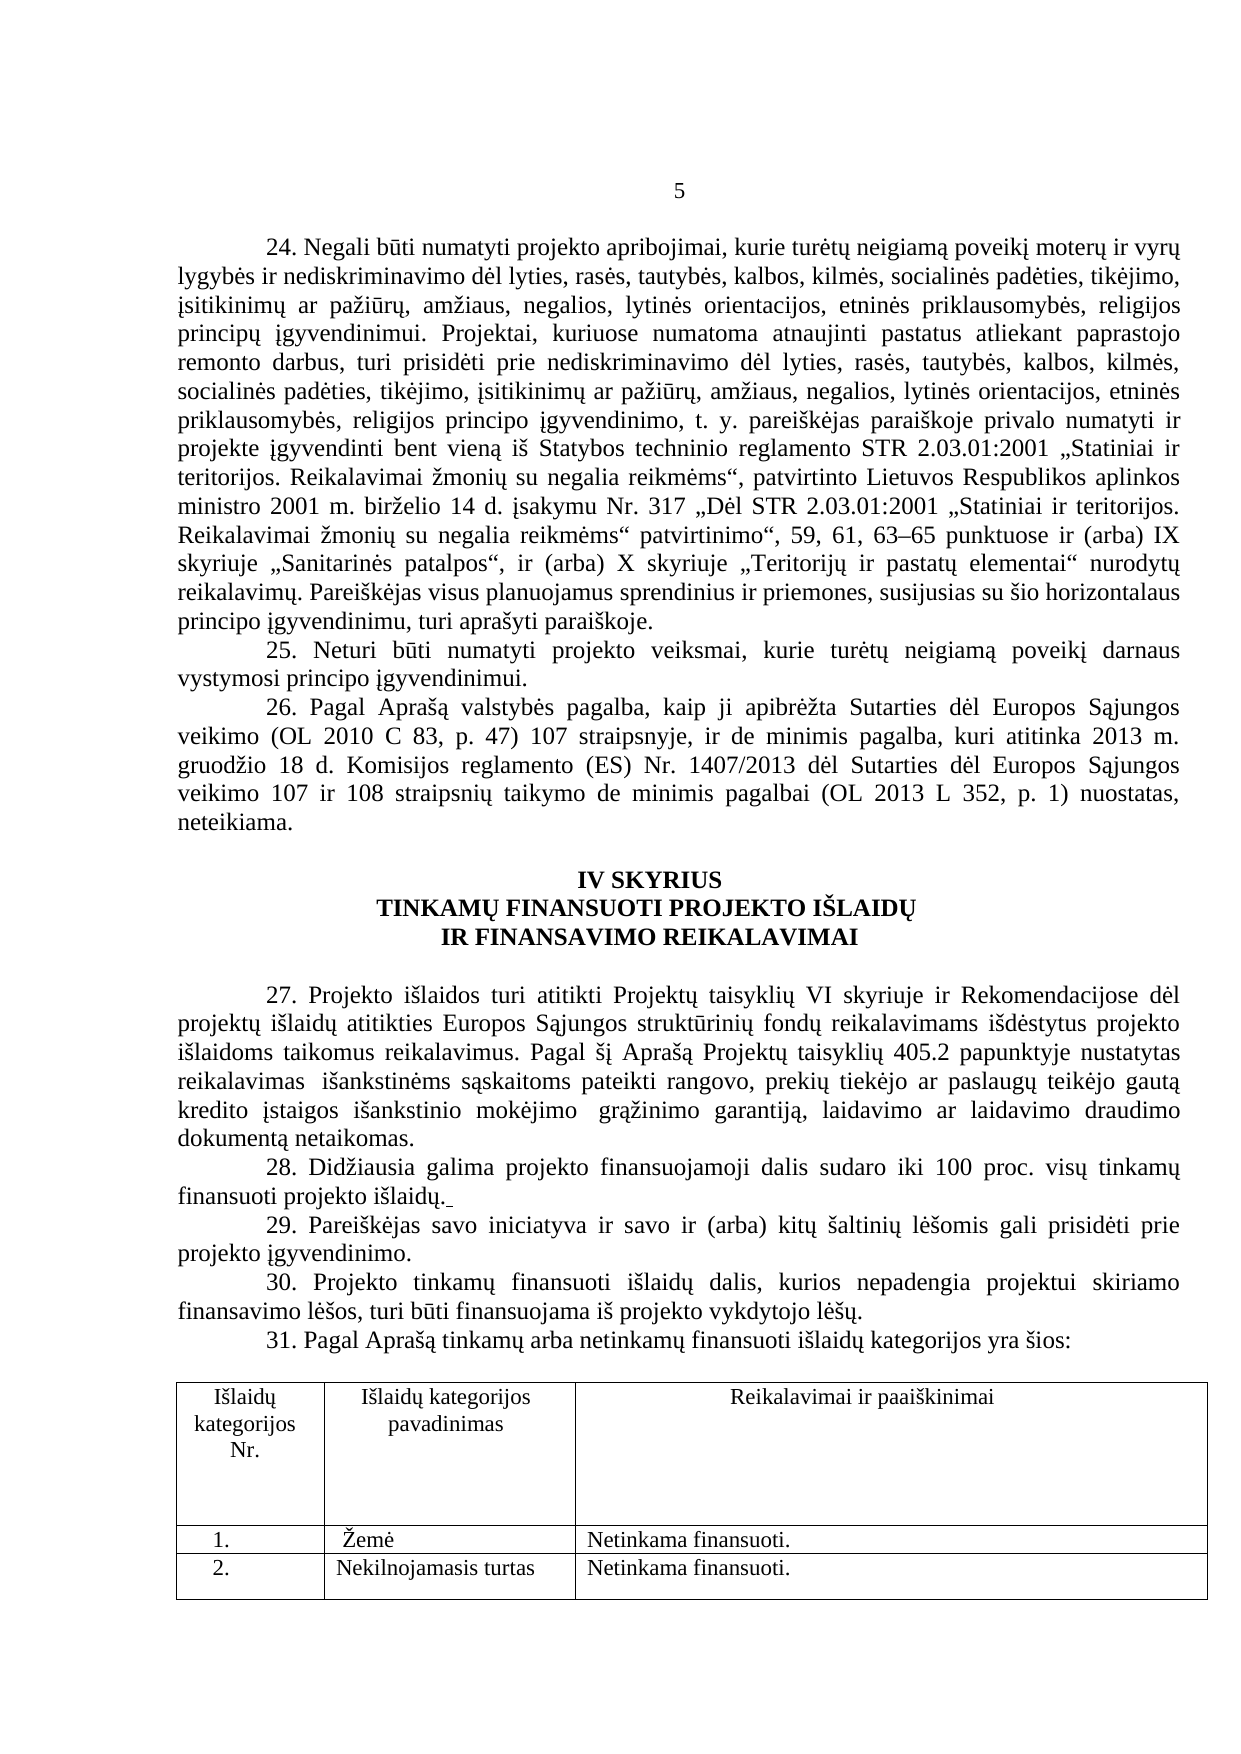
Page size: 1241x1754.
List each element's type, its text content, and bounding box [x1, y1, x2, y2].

table_header Išlaidų kategorijos pavadinimas [325, 1383, 575, 1525]
table_cell Netinkama finansuoti. [576, 1554, 1207, 1599]
text 24. Negali būti numatyti projekto apribojimai, kurie turėtų neigiamą poveikį moterų ir vyrų lygybės ir nediskriminavimo dėl lyties, rasės, tautybės, kalbos, kilmės, socialinės padėties, tikėjimo, įsitikinimų ar pažiūrų, amžiaus, negalios, lytinės orientacijos, etninės priklausomybės, religijos principų įgyvendinimui. Projektai, kuriuose numatoma atnaujinti pastatus atliekant paprastojo remonto darbus, turi prisidėti prie nediskriminavimo dėl lyties, rasės, tautybės, kalbos, kilmės, socialinės padėties, tikėjimo, įsitikinimų ar pažiūrų, amžiaus, negalios, lytinės orientacijos, etninės priklausomybės, religijos principo įgyvendinimo, t. y. pareiškėjas paraiškoje privalo numatyti ir projekte įgyvendinti bent vieną iš Statybos techninio reglamento STR 2.03.01:2001 „Statiniai ir teritorijos. Reikalavimai žmonių su negalia reikmėms“, patvirtinto Lietuvos Respublikos aplinkos ministro 2001 m. birželio 14 d. įsakymu Nr. 317 „Dėl STR 2.03.01:2001 „Statiniai ir teritorijos. Reikalavimai žmonių su negalia reikmėms“ patvirtinimo“, 59, 61, 63–65 punktuose ir (arba) IX skyriuje „Sanitarinės patalpos“, ir (arba) X skyriuje „Teritorijų ir pastatų elementai“ nurodytų reikalavimų. Pareiškėjas visus planuojamus sprendinius ir priemones, susijusias su šio horizontalaus principo įgyvendinimu, turi aprašyti paraiškoje. [177, 232, 1181, 635]
text TINKAMŲ FINANSUOTI PROJEKTO IŠLAIDŲ [118, 893, 1181, 922]
table_cell Nekilnojamasis turtas [325, 1554, 575, 1599]
text 31. Pagal Aprašą tinkamų arba netinkamų finansuoti išlaidų kategorijos yra šios: [177, 1325, 1181, 1353]
text IR FINANSAVIMO REIKALAVIMAI [118, 922, 1181, 951]
table_cell 1. [177, 1526, 324, 1552]
text IV SKYRIUS [118, 865, 1181, 893]
table_cell Netinkama finansuoti. [576, 1526, 1207, 1552]
table_cell Žemė [325, 1526, 575, 1552]
table_header Reikalavimai ir paaiškinimai [576, 1383, 1207, 1525]
text 28. Didžiausia galima projekto finansuojamoji dalis sudaro iki 100 proc. visų tinkamų finansuoti projekto išlaidų. [177, 1152, 1181, 1210]
table_header Išlaidų kategorijos Nr. [177, 1383, 324, 1525]
text 30. Projekto tinkamų finansuoti išlaidų dalis, kurios nepadengia projektui skiriamo finansavimo lėšos, turi būti finansuojama iš projekto vykdytojo lėšų. [177, 1267, 1181, 1325]
text 26. Pagal Aprašą valstybės pagalba, kaip ji apibrėžta Sutarties dėl Europos Sąjungos veikimo (OL 2010 C 83, p. 47) 107 straipsnyje, ir de minimis pagalba, kuri atitinka 2013 m. gruodžio 18 d. Komisijos reglamento (ES) Nr. 1407/2013 dėl Sutarties dėl Europos Sąjungos veikimo 107 ir 108 straipsnių taikymo de minimis pagalbai (OL 2013 L 352, p. 1) nuostatas, neteikiama. [177, 692, 1181, 836]
text 25. Neturi būti numatyti projekto veiksmai, kurie turėtų neigiamą poveikį darnaus vystymosi principo įgyvendinimui. [177, 635, 1181, 692]
text 29. Pareiškėjas savo iniciatyva ir savo ir (arba) kitų šaltinių lėšomis gali prisidėti prie projekto įgyvendinimo. [177, 1210, 1181, 1267]
table_cell 2. [177, 1554, 324, 1599]
text 27. Projekto išlaidos turi atitikti Projektų taisyklių VI skyriuje ir Rekomendacijose dėl projektų išlaidų atitikties Europos Sąjungos struktūrinių fondų reikalavimams išdėstytus projekto išlaidoms taikomus reikalavimus. Pagal šį Aprašą Projektų taisyklių 405.2 papunktyje nustatytas reikalavimas išankstinėms sąskaitoms pateikti rangovo, prekių tiekėjo ar paslaugų teikėjo gautą kredito įstaigos išankstinio mokėjimo grąžinimo garantiją, laidavimo ar laidavimo draudimo dokumentą netaikomas. [177, 980, 1181, 1152]
